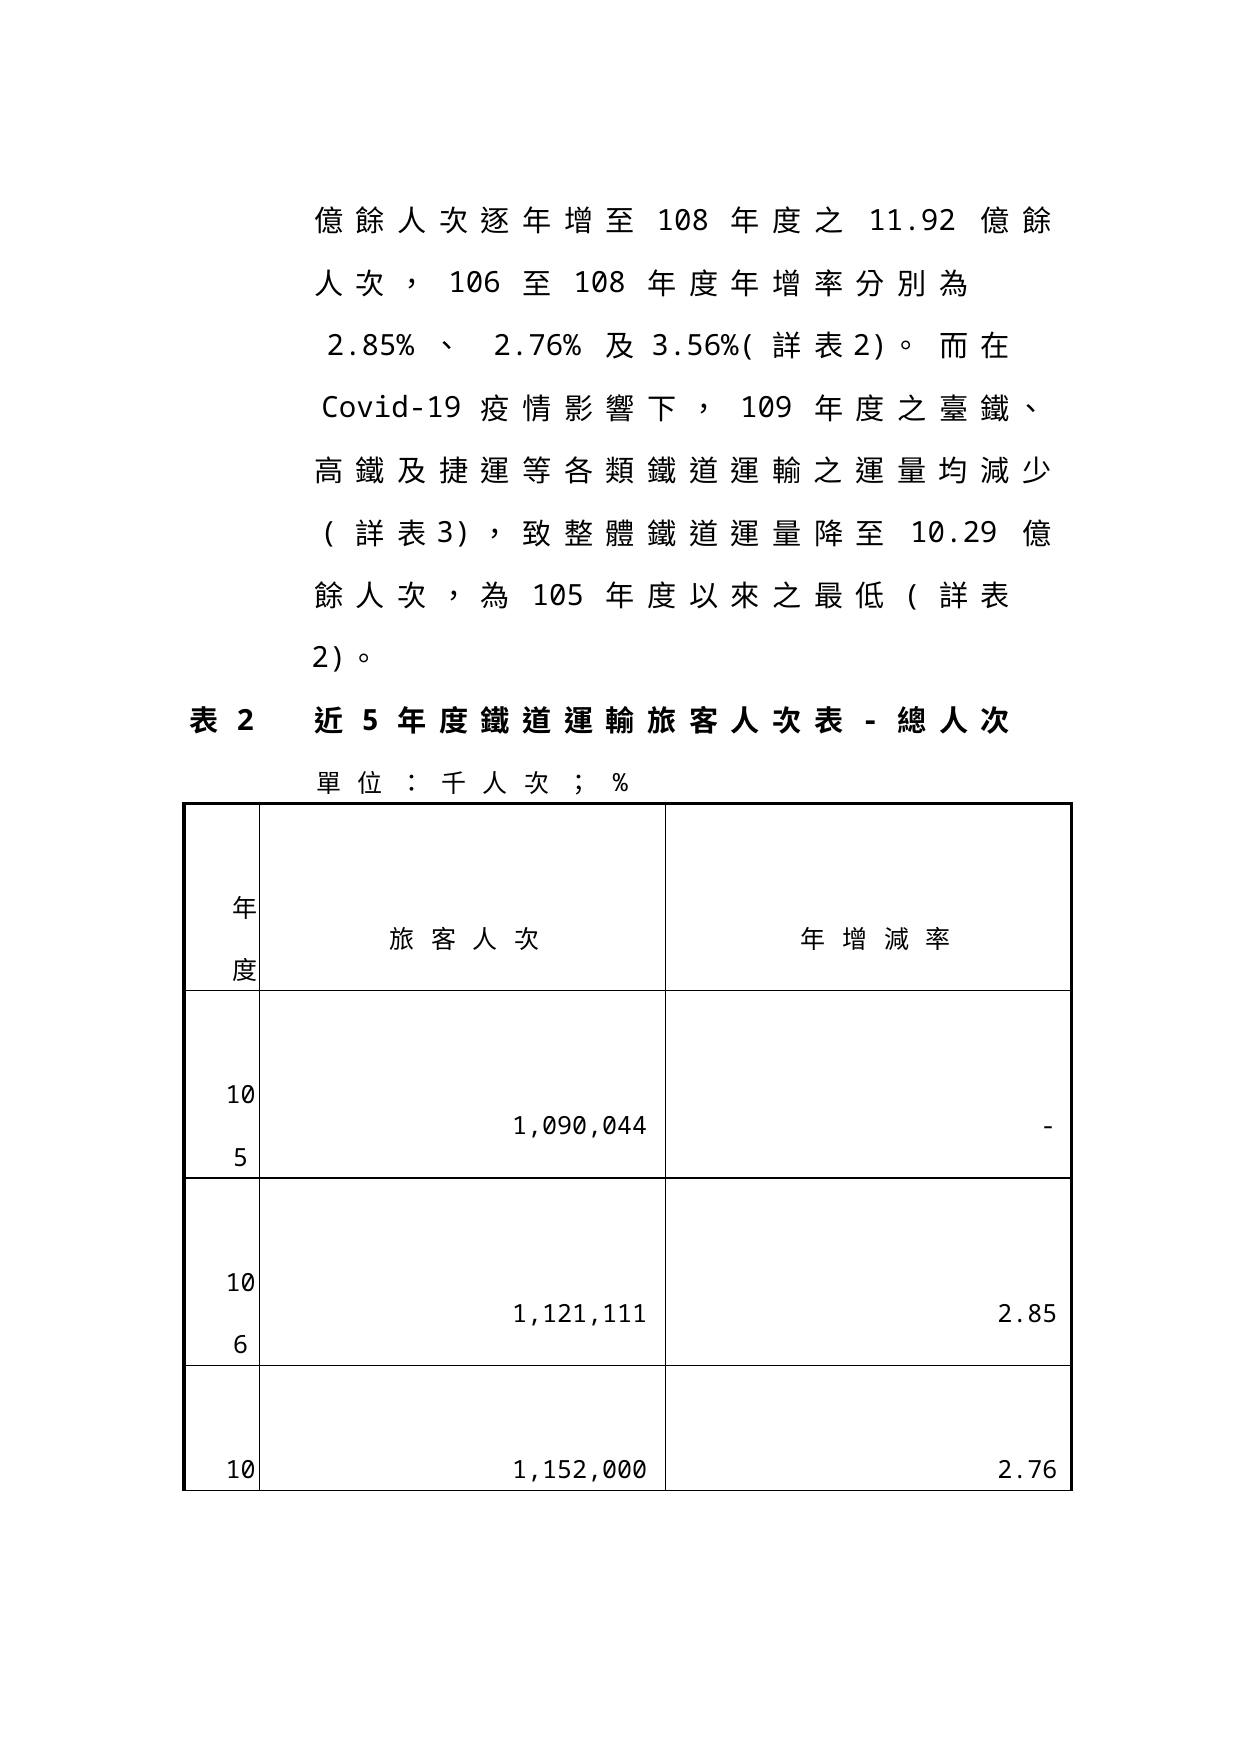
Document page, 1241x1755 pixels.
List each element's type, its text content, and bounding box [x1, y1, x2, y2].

table_cell 2.85 [666, 1179, 1070, 1365]
table_cell 2.76 [666, 1366, 1070, 1490]
table_header 旅客人次 [260, 805, 665, 990]
table_cell 105 [186, 991, 259, 1177]
text 億餘人次逐年增至108年度之11.92億餘人次，106至108年度年增率分別為2.85%、2.76%及3.56%(詳表2)。而在Covid-19疫情影響下，109年度之臺鐵、高鐵及捷運等各類鐵道運輸之運量均減少(詳表3)，致整體鐵道運量降至10.29億餘人次，為105年度以來之最低(詳表2)。 [271, 177, 1058, 677]
table_cell 1,152,000 [260, 1366, 665, 1490]
table_header 年度 [186, 805, 259, 990]
table_cell 1,121,111 [260, 1179, 665, 1365]
table_cell - [666, 991, 1070, 1177]
table_header 年增減率 [666, 805, 1070, 990]
table_cell 10 [186, 1366, 259, 1490]
table_cell 106 [186, 1179, 259, 1365]
text 表2 近5年度鐵道運輸旅客人次表-總人次 單位：千人次；% [183, 677, 1058, 802]
table_cell 1,090,044 [260, 991, 665, 1177]
